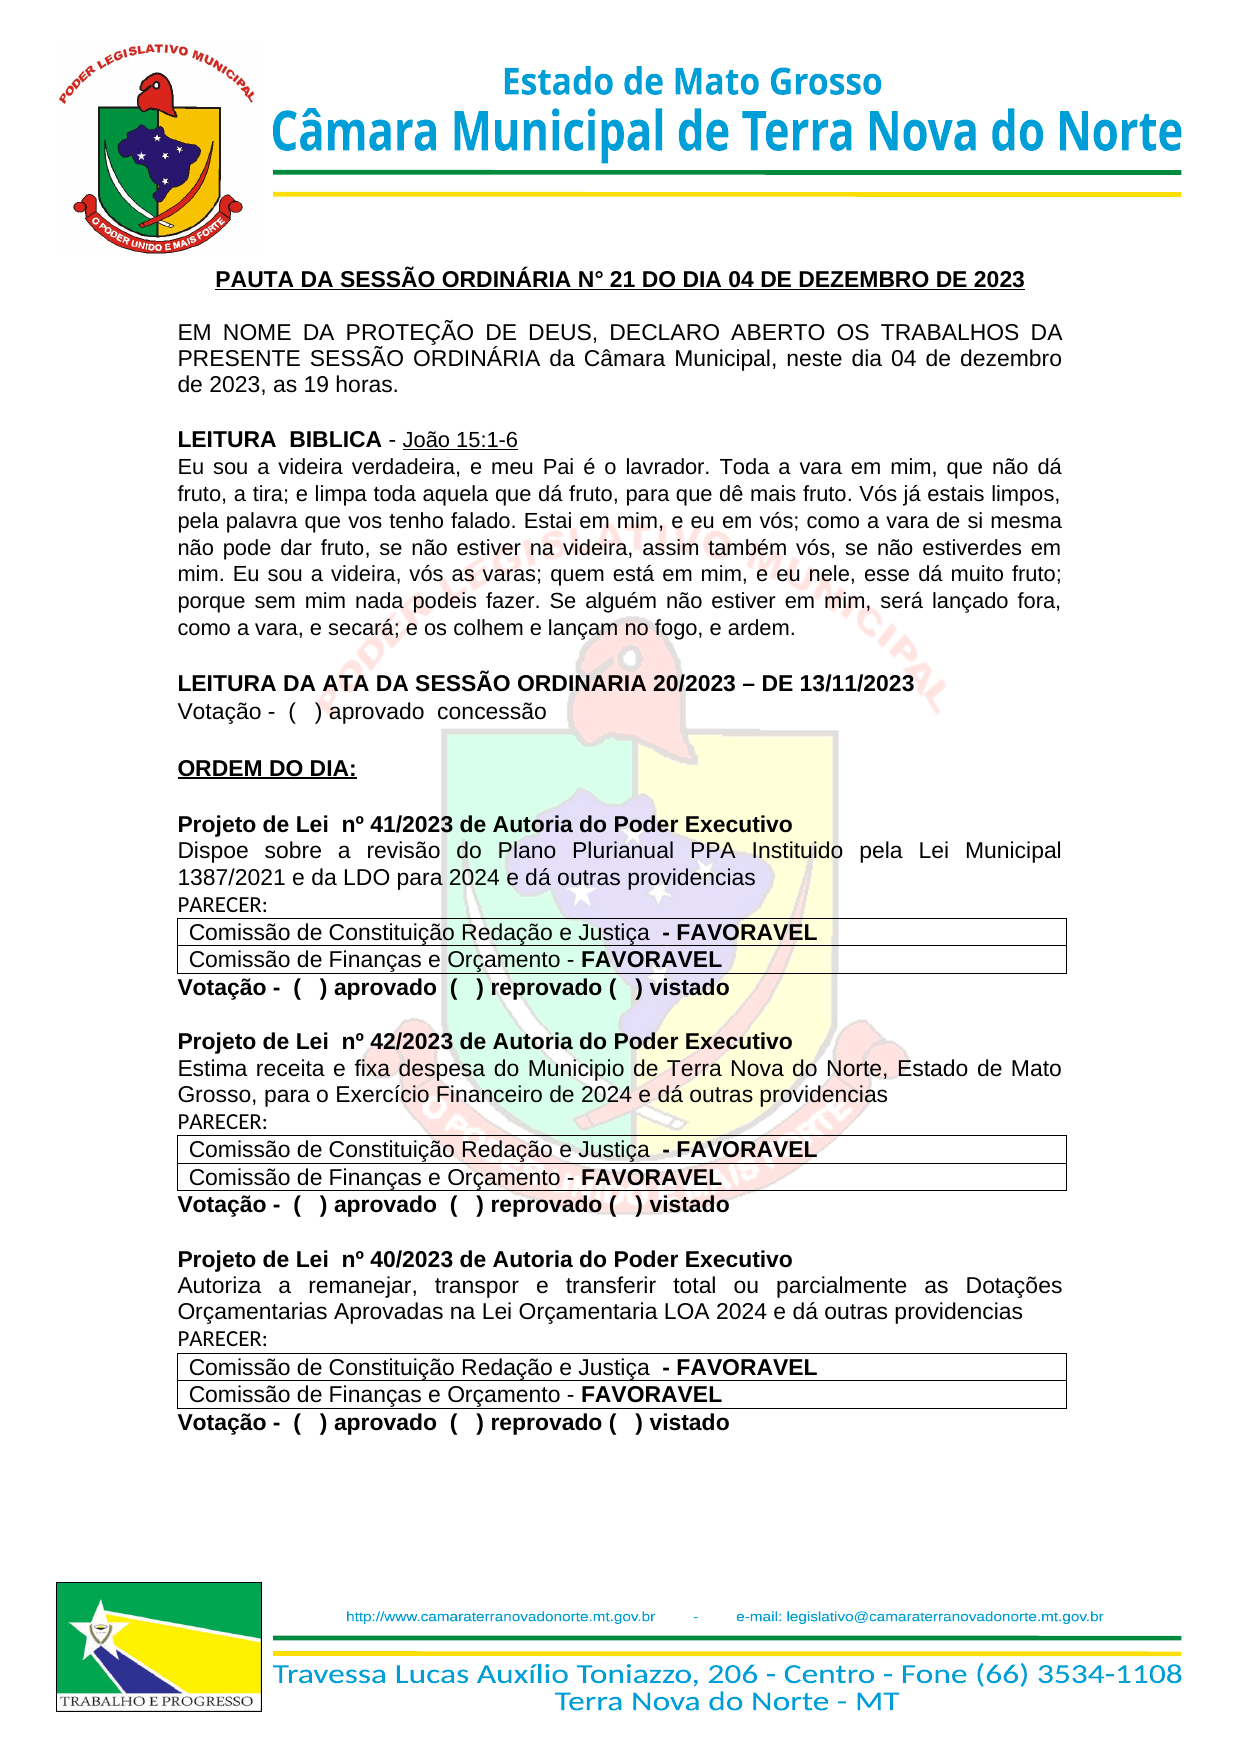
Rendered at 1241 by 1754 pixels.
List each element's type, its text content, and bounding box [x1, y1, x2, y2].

text PARECER: [177, 1107, 303, 1135]
text Votação - ( ) aprovado ( ) reprovado ( ) vistado [177, 1191, 303, 1217]
text Projeto de Lei nº 40/2023 de Autoria do Poder Executivo [177, 1246, 1063, 1272]
table_cell Comissão de Finanças e Orçamento - FAVORAVEL [966, 946, 1066, 973]
text ORDEM DO DIA: [177, 754, 303, 777]
text Projeto de Lei nº 41/2023 de Autoria do Poder Executivo [966, 811, 1063, 837]
text Votação - ( ) aprovado ( ) reprovado ( ) vistado [177, 974, 303, 1000]
picture [860, 1611, 868, 1623]
picture [55, 42, 260, 256]
table_header Comissão de Constituição Redação e Justiça - FAVORAVEL [966, 919, 1066, 945]
text Estima receita e fixa despesa do Municipio de Terra Nova do Norte, Estado de Mato Grosso, para o Exercício Financeiro de 2024 e dá outras providencias [966, 1054, 1063, 1107]
text Votação - ( ) aprovado ( ) reprovado ( ) vistado [966, 974, 1063, 1000]
subtitle PAUTA DA SESSÃO ORDINÁRIA N° 21 DO DIA 04 DE DEZEMBRO DE 2023 [177, 266, 1063, 292]
text Projeto de Lei nº 42/2023 de Autoria do Poder Executivo [966, 1028, 1063, 1054]
picture [57, 1583, 261, 1711]
text Votação - ( ) aprovado ( ) reprovado ( ) vistado [177, 1409, 1063, 1435]
table_header Comissão de Constituição Redação e Justiça - FAVORAVEL [966, 1136, 1066, 1163]
text ORDEM DO DIA: [966, 754, 1063, 781]
text Projeto de Lei nº 41/2023 de Autoria do Poder Executivo [177, 811, 303, 837]
text Estima receita e fixa despesa do Municipio de Terra Nova do Norte, Estado de Mato Grosso, para o Exercício Financeiro de 2024 e dá outras providencias [177, 1054, 303, 1107]
text Projeto de Lei nº 42/2023 de Autoria do Poder Executivo [177, 1028, 303, 1054]
table_cell Comissão de Finanças e Orçamento - FAVORAVEL [966, 1164, 1066, 1190]
text Dispoe sobre a revisão do Plano Plurianual PPA Instituido pela Lei Municipal 1387/2021 e da LDO para 2024 e dá outras providencias [966, 837, 1063, 890]
text LEITURA DA ATA DA SESSÃO ORDINARIA 20/2023 – DE 13/11/2023 [966, 670, 1063, 696]
text Dispoe sobre a revisão do Plano Plurianual PPA Instituido pela Lei Municipal 1387/2021 e da LDO para 2024 e dá outras providencias [177, 837, 303, 890]
text [966, 1107, 1063, 1135]
table_header Comissão de Constituição Redação e Justiça - FAVORAVEL [178, 1136, 303, 1163]
text PARECER: [177, 890, 303, 918]
table_cell Comissão de Finanças e Orçamento - FAVORAVEL [178, 1164, 303, 1190]
text Votação - ( ) aprovado concessão [966, 698, 1063, 724]
text LEITURA BIBLICA - João 15:1-6 [177, 426, 1063, 452]
text Votação - ( ) aprovado ( ) reprovado ( ) vistado [966, 1191, 1063, 1217]
text Eu sou a videira verdadeira, e meu Pai é o lavrador. Toda a vara em mim, que não dá fruto, a tira; e limpa toda aquela que dá fruto, para que dê mais fruto. Vós já estais limpos, pela palavra que vos tenho falado. Estai em mim, e eu em vós; como a vara de si mesma não pode dar fruto, se não estiver na videira, assim também vós, se não estiverdes em mim. Eu sou a videira, vós as varas; quem está em mim, e eu nele, esse dá muito fruto; porque sem mim nada podeis fazer. Se alguém não estiver em mim, será lançado fora, como a vara, e secará; e os colhem e lançam no fogo, e ardem. [177, 454, 1063, 640]
subtitle EM NOME DA PROTEÇÃO DE DEUS, DECLARO ABERTO OS TRABALHOS DA PRESENTE SESSÃO ORDINÁRIA da Câmara Municipal, neste dia 04 de dezembro de 2023, as 19 horas. [177, 318, 1063, 398]
text LEITURA DA ATA DA SESSÃO ORDINARIA 20/2023 – DE 13/11/2023 [177, 670, 303, 696]
table_cell Comissão de Finanças e Orçamento - FAVORAVEL [178, 1381, 1066, 1407]
table_header Comissão de Constituição Redação e Justiça - FAVORAVEL [178, 1354, 1066, 1380]
text [966, 890, 1063, 918]
text Votação - ( ) aprovado concessão [177, 698, 303, 724]
text PARECER: [177, 1324, 1063, 1353]
table_cell Comissão de Finanças e Orçamento - FAVORAVEL [178, 946, 303, 973]
table_header Comissão de Constituição Redação e Justiça - FAVORAVEL [178, 919, 303, 945]
text Autoriza a remanejar, transpor e transferir total ou parcialmente as Dotações Orçamentarias Aprovadas na Lei Orçamentaria LOA 2024 e dá outras providencias [177, 1272, 1063, 1324]
